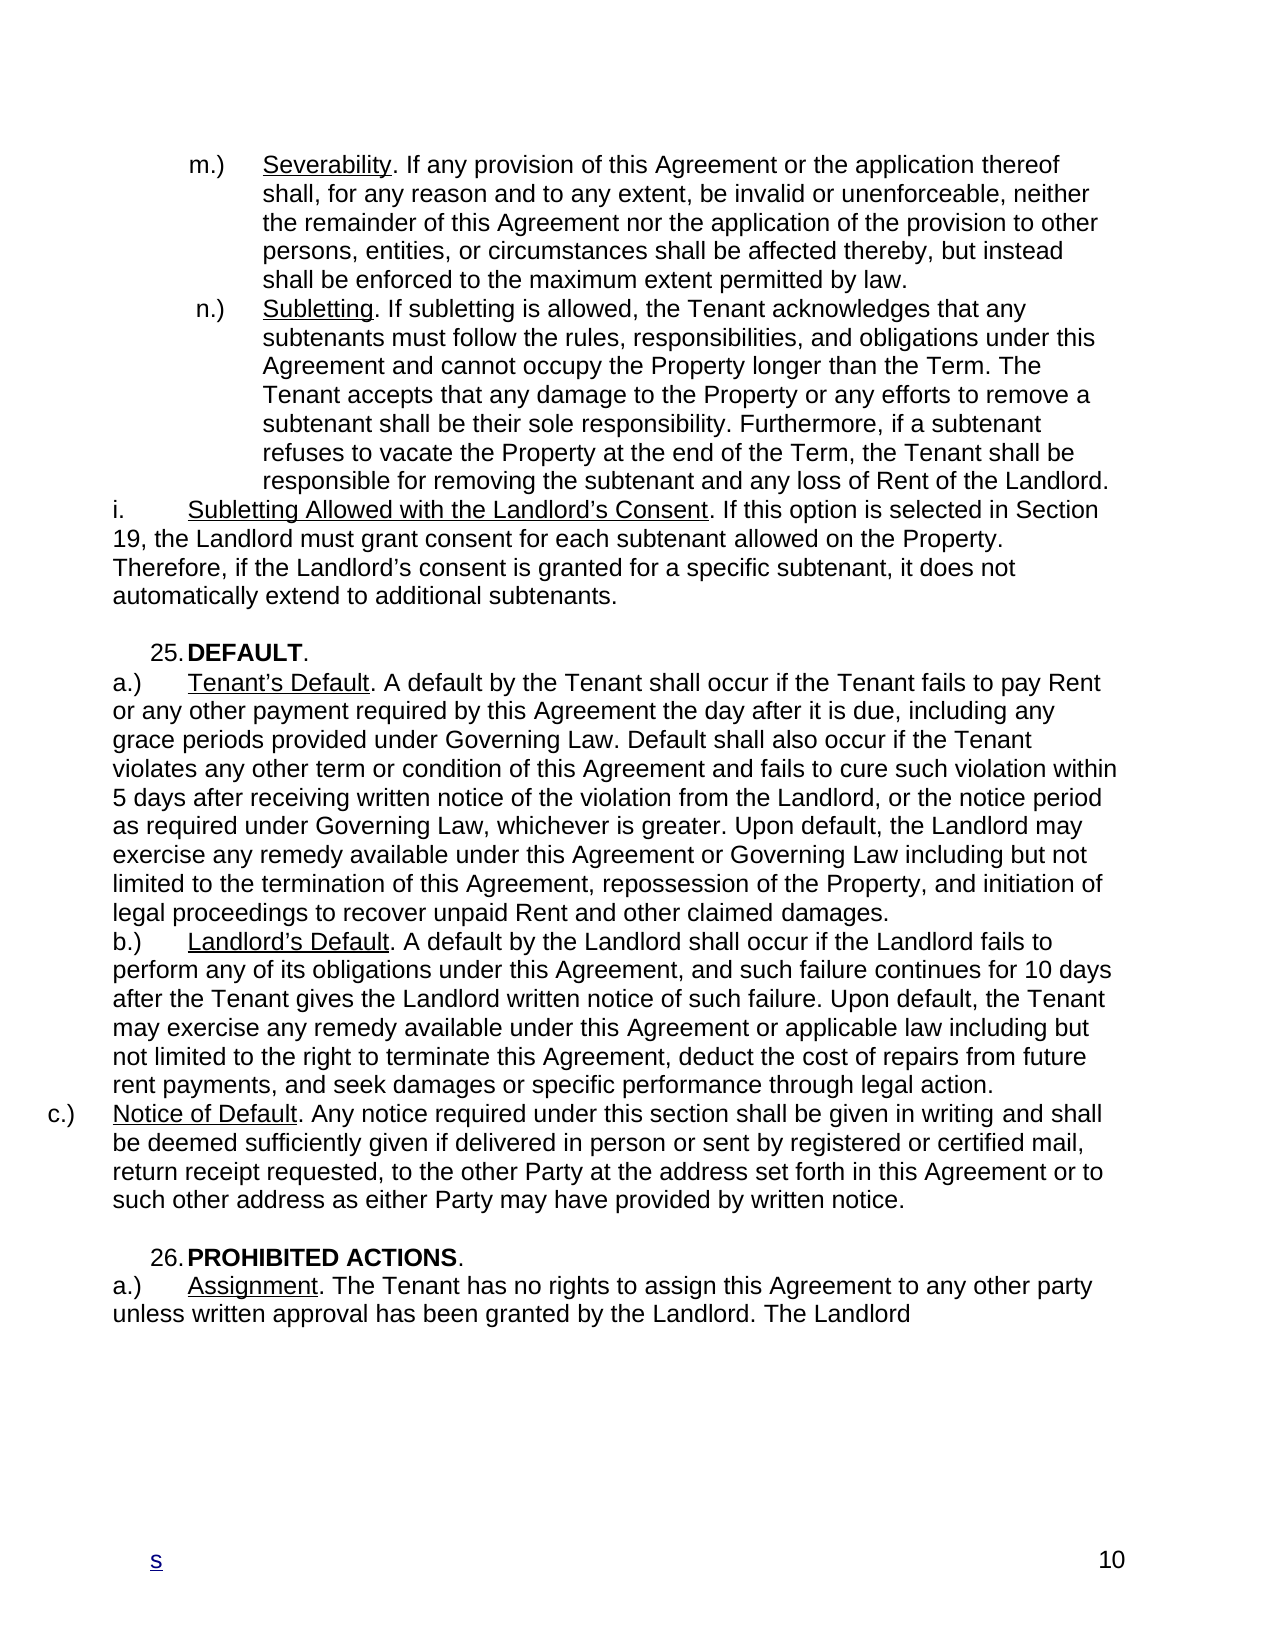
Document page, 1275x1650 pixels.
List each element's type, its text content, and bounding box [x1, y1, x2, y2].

list Notice of Default. Any notice required under this section shall be given in writing and shall be deemed sufficiently given if delivered in person or sent by registered or certified mail, return receipt requested, to the other Party at the address set forth in this Agreement or to such other address as either Party may have provided by written notice. [47, 1099, 1113, 1214]
list Landlord’s Default. A default by the Landlord shall occur if the Landlord fails to perform any of its obligations under this Agreement, and such failure continues for 10 days after the Tenant gives the Landlord written notice of such failure. Upon default, the Tenant may exercise any remedy available under this Agreement or applicable law including but not limited to the right to terminate this Agreement, deduct the cost of repairs from future rent payments, and seek damages or specific performance through legal action. [112, 926, 1119, 1099]
list Assignment. The Tenant has no rights to assign this Agreement to any other party unless written approval has been granted by the Landlord. The Landlord [112, 1272, 1118, 1328]
list Severability. If any provision of this Agreement or the application thereof shall, for any reason and to any extent, be invalid or unenforceable, neither the remainder of this Agreement nor the application of the provision to other persons, entities, or circumstances shall be affected thereby, but instead shall be enforced to the maximum extent permitted by law. [189, 150, 1116, 294]
list Subletting. If subletting is allowed, the Tenant acknowledges that any subtenants must follow the rules, responsibilities, and obligations under this Agreement and cannot occupy the Property longer than the Term. The Tenant accepts that any damage to the Property or any efforts to remove a subtenant shall be their sole responsibility. Furthermore, if a subtenant refuses to vacate the Property at the end of the Term, the Tenant shall be responsible for removing the subtenant and any loss of Rent of the Landlord. [196, 294, 1117, 495]
list Subletting Allowed with the Landlord’s Consent. If this option is selected in Section 19, the Landlord must grant consent for each subtenant allowed on the Property. Therefore, if the Landlord’s consent is granted for a specific subtenant, it does not automatically extend to additional subtenants. [112, 495, 1117, 610]
subtitle DEFAULT. [150, 638, 1162, 667]
list Tenant’s Default. A default by the Tenant shall occur if the Tenant fails to pay Rent or any other payment required by this Agreement the day after it is due, including any grace periods provided under Governing Law. Default shall also occur if the Tenant violates any other term or condition of this Agreement and fails to cure such violation within 5 days after receiving written notice of the violation from the Landlord, or the notice period as required under Governing Law, whichever is greater. Upon default, the Landlord may exercise any remedy available under this Agreement or Governing Law including but not limited to the termination of this Agreement, repossession of the Property, and initiation of legal proceedings to recover unpaid Rent and other claimed damages. [112, 668, 1118, 926]
subtitle PROHIBITED ACTIONS. [150, 1242, 1162, 1271]
